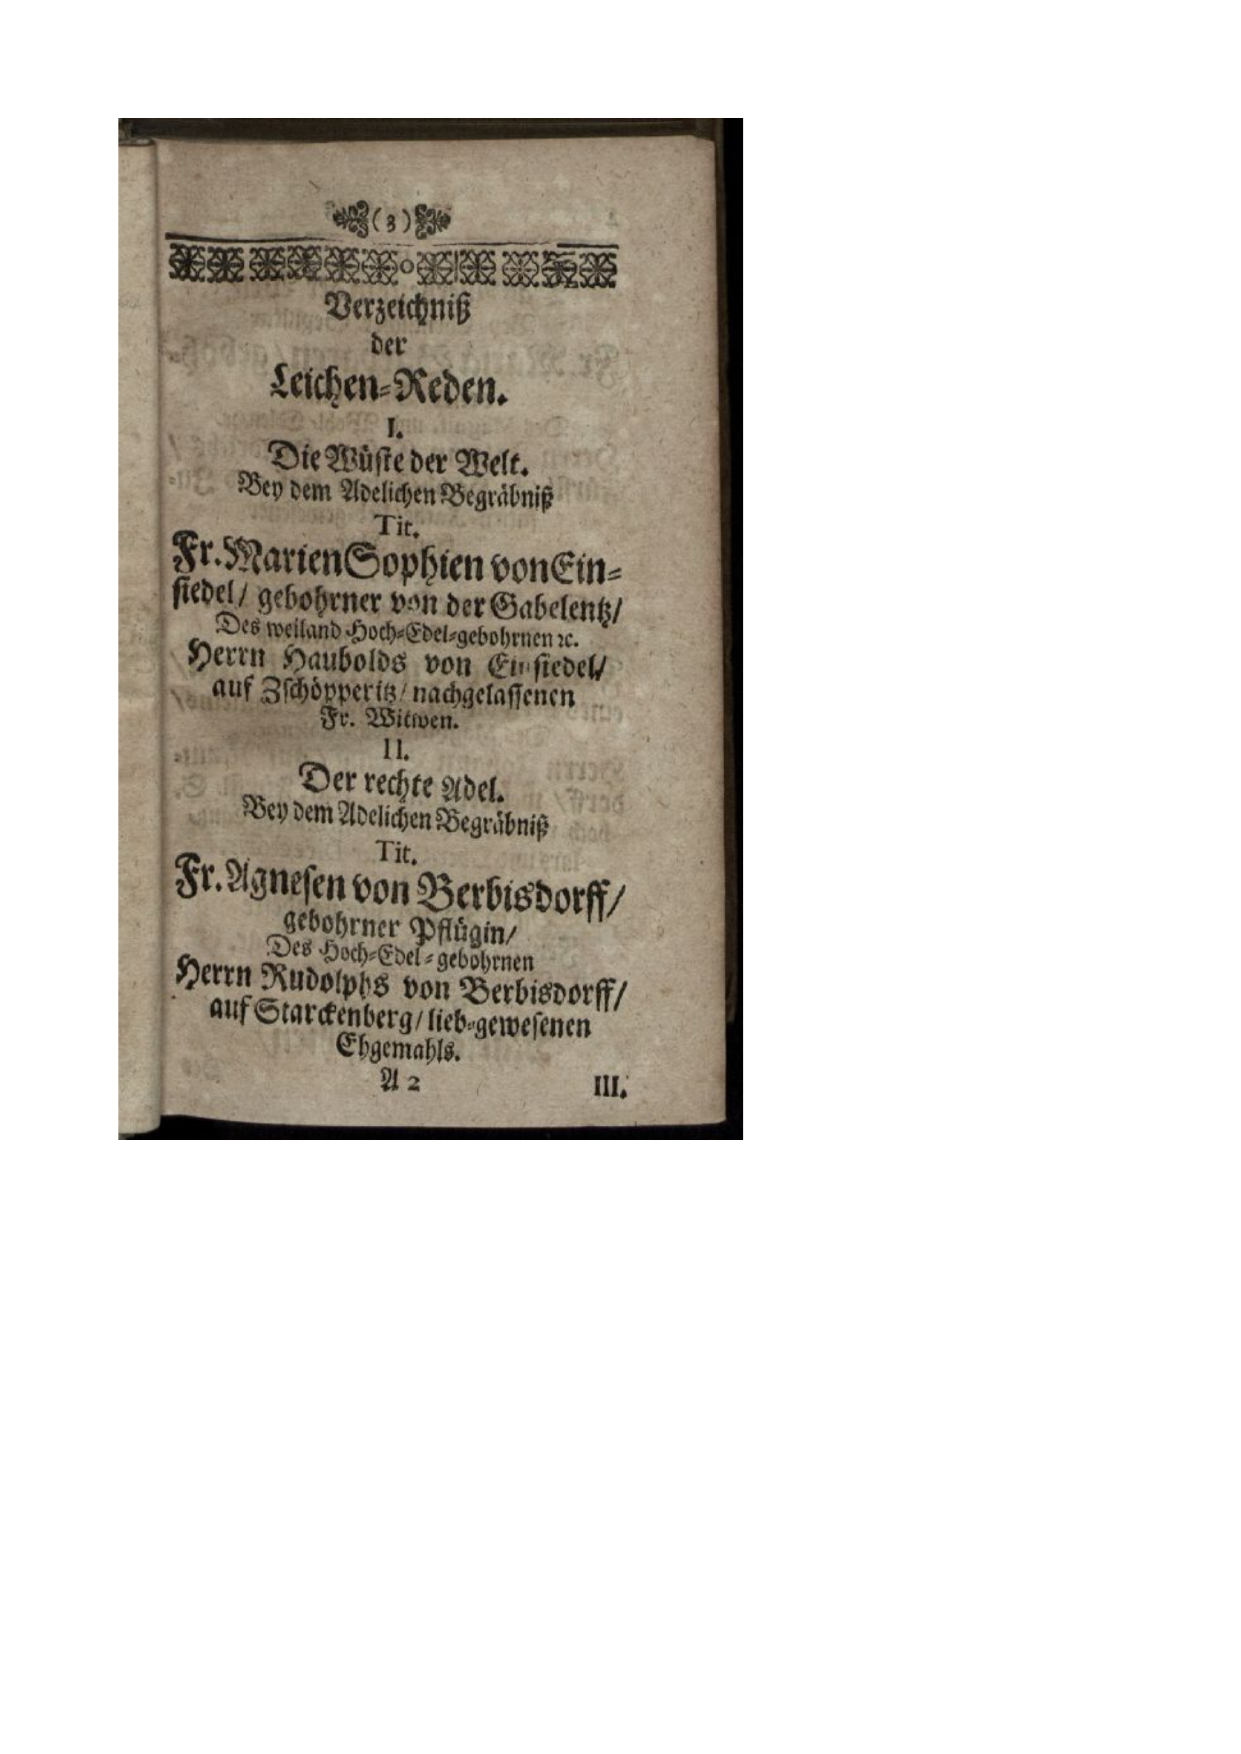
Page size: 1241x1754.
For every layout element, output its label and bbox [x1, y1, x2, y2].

picture [118, 118, 744, 1140]
